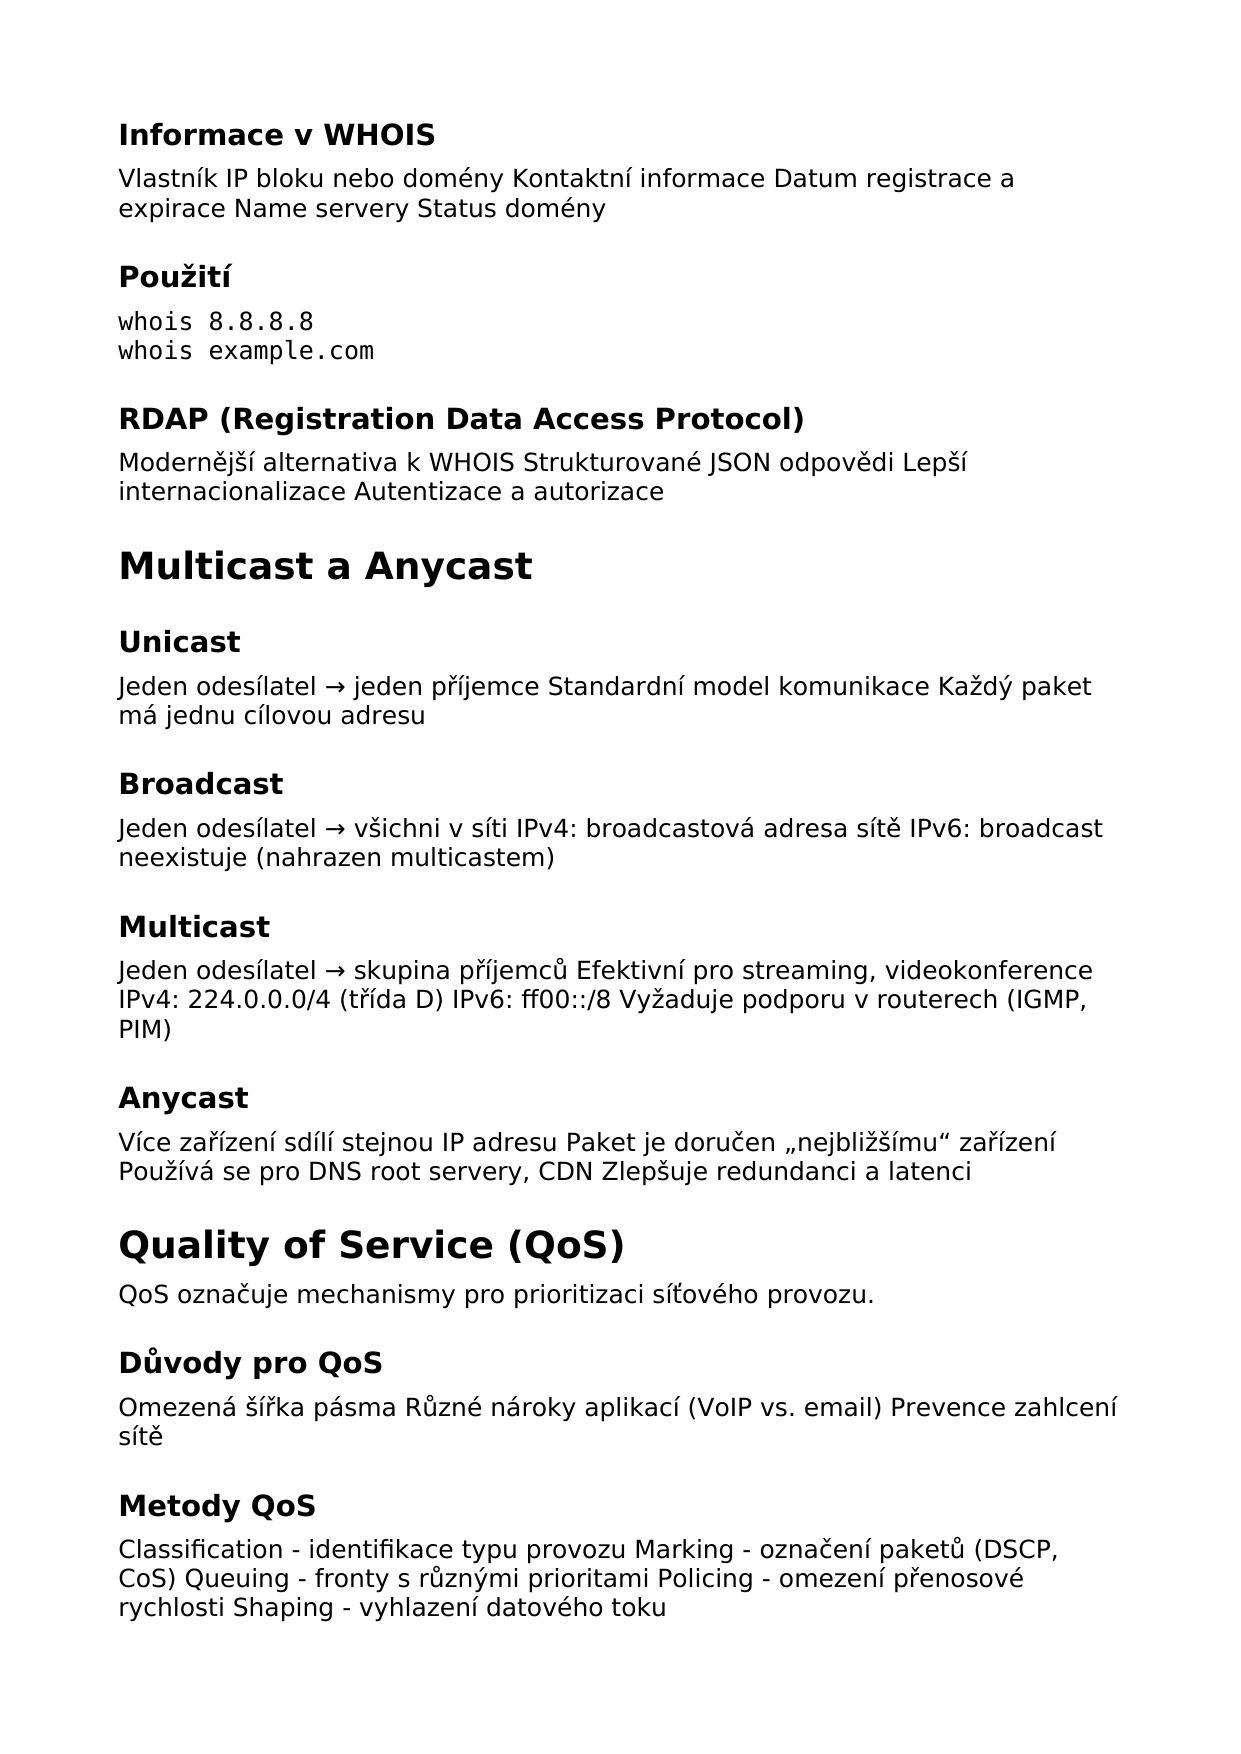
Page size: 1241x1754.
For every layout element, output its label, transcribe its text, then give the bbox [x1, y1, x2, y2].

subtitle Metody QoS [118, 1489, 1122, 1523]
text QoS označuje mechanismy pro prioritizaci síťového provozu. [118, 1280, 1122, 1309]
text Classification - identifikace typu provozu Marking - označení paketů (DSCP, CoS) Queuing - fronty s různými prioritami Policing - omezení přenosové rychlosti Shaping - vyhlazení datového toku [118, 1535, 1122, 1623]
text whois 8.8.8.8 whois example.com [118, 307, 1122, 365]
text Více zařízení sdílí stejnou IP adresu Paket je doručen „nejbližšímu“ zařízení Používá se pro DNS root servery, CDN Zlepšuje redundanci a latenci [118, 1128, 1122, 1186]
subtitle Multicast [118, 910, 1122, 944]
subtitle Broadcast [118, 768, 1122, 802]
subtitle Anycast [118, 1081, 1122, 1115]
text Jeden odesílatel → všichni v síti IPv4: broadcastová adresa sítě IPv6: broadcast neexistuje (nahrazen multicastem) [118, 814, 1122, 872]
subtitle RDAP (Registration Data Access Protocol) [118, 402, 1122, 436]
text Modernější alternativa k WHOIS Strukturované JSON odpovědi Lepší internacionalizace Autentizace a autorizace [118, 448, 1122, 507]
subtitle Unicast [118, 625, 1122, 659]
subtitle Informace v WHOIS [118, 118, 1122, 152]
subtitle Multicast a Anycast [118, 544, 1122, 588]
text Omezená šířka pásma Různé nároky aplikací (VoIP vs. email) Prevence zahlcení sítě [118, 1393, 1122, 1451]
text Jeden odesílatel → jeden příjemce Standardní model komunikace Každý paket má jednu cílovou adresu [118, 672, 1122, 730]
subtitle Důvody pro QoS [118, 1347, 1122, 1381]
text Jeden odesílatel → skupina příjemců Efektivní pro streaming, videokonference IPv4: 224.0.0.0/4 (třída D) IPv6: ff00::/8 Vyžaduje podporu v routerech (IGMP, PIM) [118, 956, 1122, 1044]
text Vlastník IP bloku nebo domény Kontaktní informace Datum registrace a expirace Name servery Status domény [118, 164, 1122, 223]
subtitle Použití [118, 260, 1122, 294]
subtitle Quality of Service (QoS) [118, 1224, 1122, 1267]
